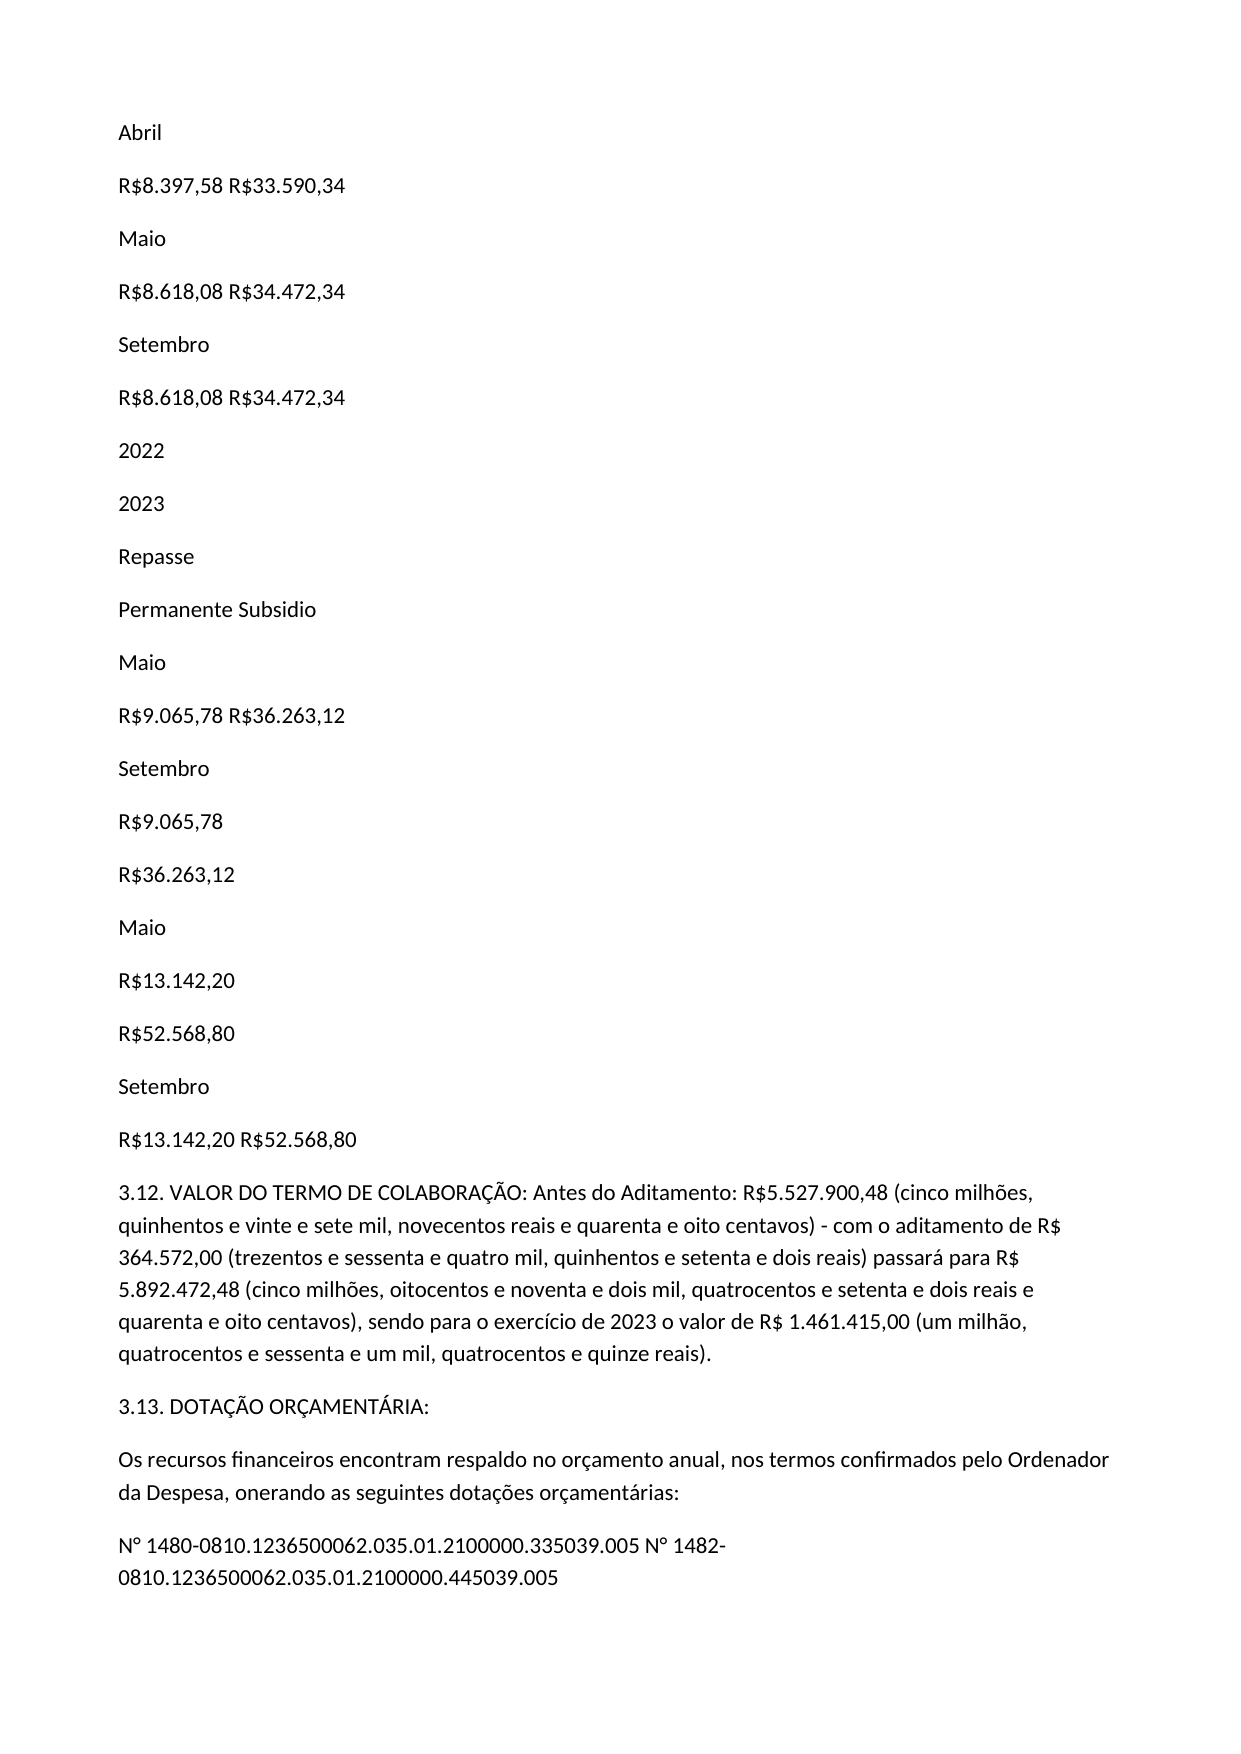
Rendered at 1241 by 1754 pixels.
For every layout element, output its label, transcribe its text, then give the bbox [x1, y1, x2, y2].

text N° 1480-0810.1236500062.035.01.2100000.335039.005 N° 1482-0810.1236500062.035.01.2100000.445039.005 [118, 1531, 1122, 1591]
text Setembro [118, 754, 1122, 782]
text R$13.142,20 R$52.568,80 [118, 1126, 1122, 1153]
text 2022 [118, 436, 1122, 464]
text Abril [118, 118, 1122, 146]
text 2023 [118, 489, 1122, 517]
text Setembro [118, 330, 1122, 358]
text R$52.568,80 [118, 1019, 1122, 1047]
text Maio [118, 648, 1122, 676]
text Setembro [118, 1072, 1122, 1101]
text Maio [118, 913, 1122, 941]
text R$36.263,12 [118, 860, 1122, 888]
text Repasse [118, 542, 1122, 570]
text R$13.142,20 [118, 966, 1122, 994]
text Permanente Subsidio [118, 595, 1122, 623]
text R$8.618,08 R$34.472,34 [118, 277, 1122, 305]
text R$9.065,78 R$36.263,12 [118, 701, 1122, 729]
text R$9.065,78 [118, 807, 1122, 835]
text 3.13. DOTAÇÃO ORÇAMENTÁRIA: [118, 1392, 1122, 1421]
text R$8.618,08 R$34.472,34 [118, 383, 1122, 411]
text 3.12. VALOR DO TERMO DE COLABORAÇÃO: Antes do Aditamento: R$5.527.900,48 (cinco milhões, quinhentos e vinte e sete mil, novecentos reais e quarenta e oito centavos) - com o aditamento de R$ 364.572,00 (trezentos e sessenta e quatro mil, quinhentos e setenta e dois reais) passará para R$ 5.892.472,48 (cinco milhões, oitocentos e noventa e dois mil, quatrocentos e setenta e dois reais e quarenta e oito centavos), sendo para o exercício de 2023 o valor de R$ 1.461.415,00 (um milhão, quatrocentos e sessenta e um mil, quatrocentos e quinze reais). [118, 1178, 1122, 1367]
text Os recursos financeiros encontram respaldo no orçamento anual, nos termos confirmados pelo Ordenador da Despesa, onerando as seguintes dotações orçamentárias: [118, 1446, 1122, 1506]
text Maio [118, 224, 1122, 252]
text R$8.397,58 R$33.590,34 [118, 171, 1122, 199]
